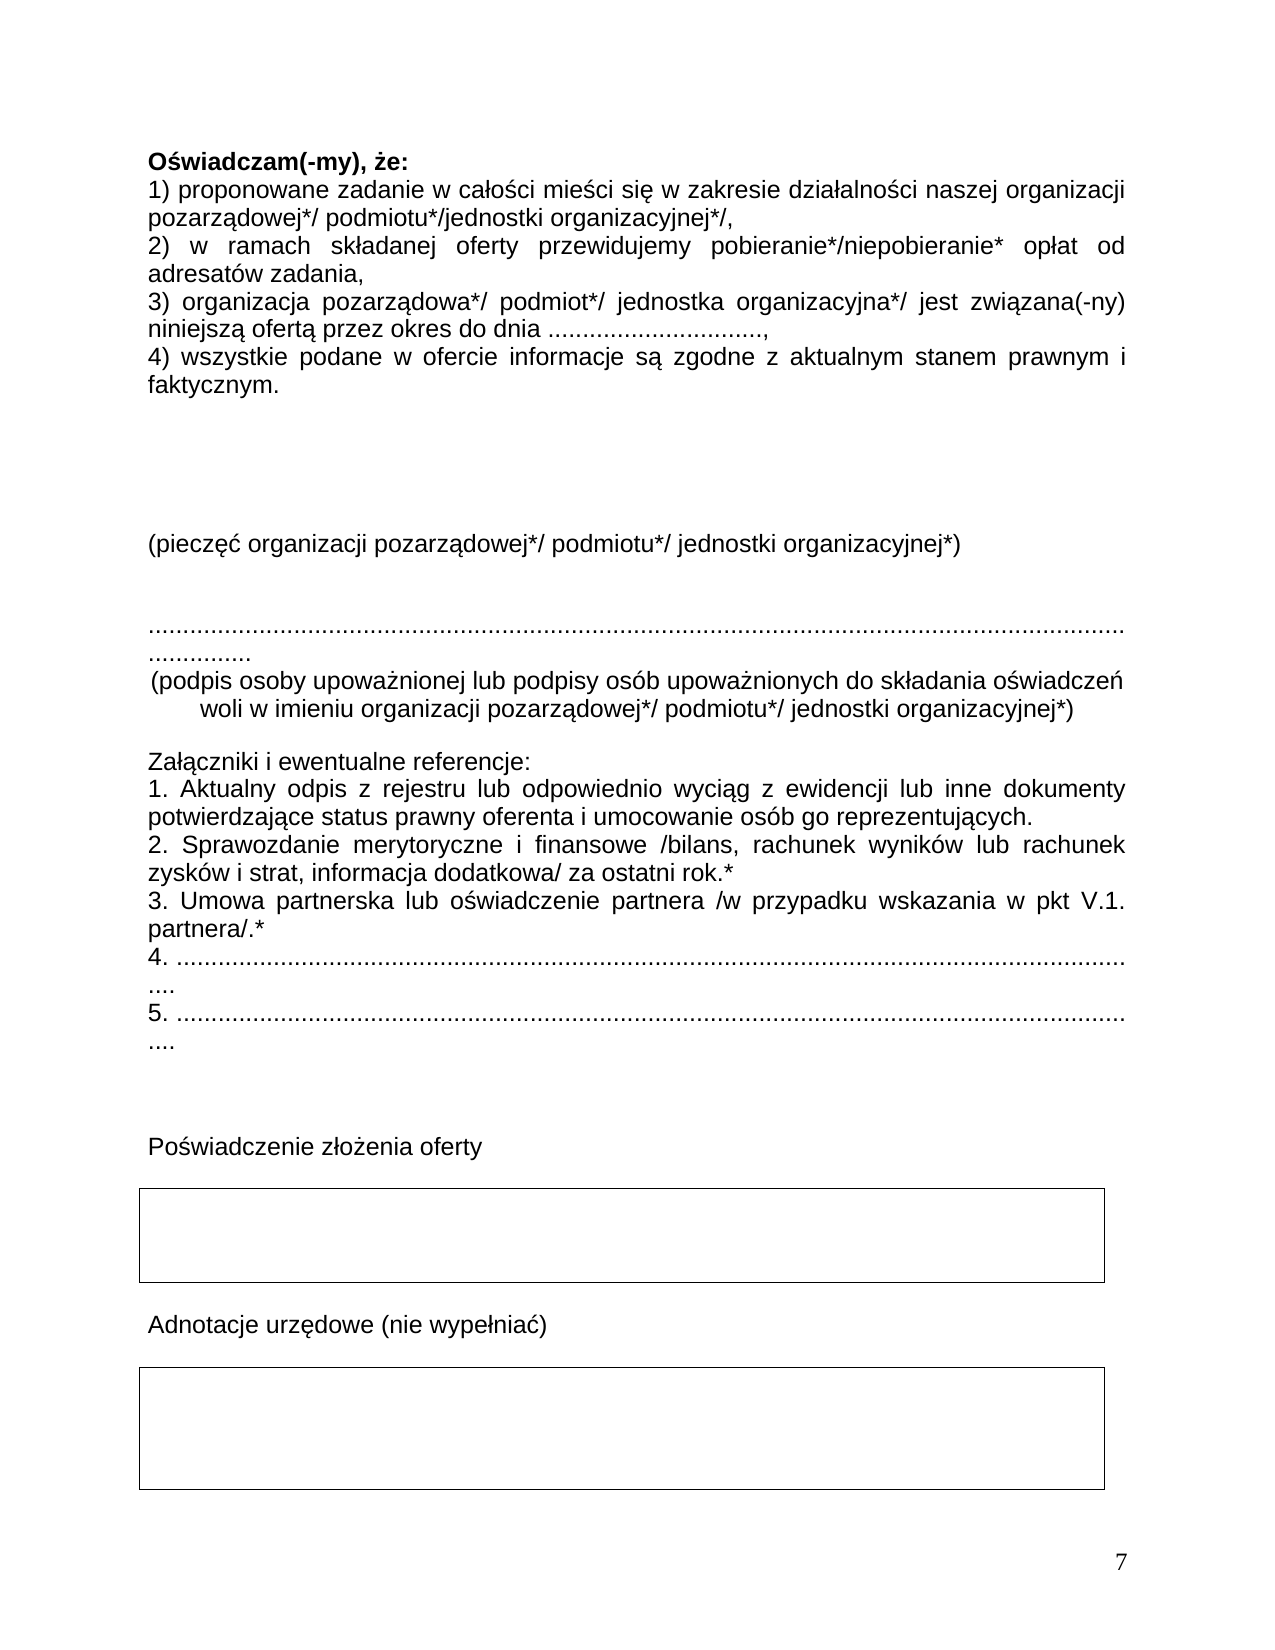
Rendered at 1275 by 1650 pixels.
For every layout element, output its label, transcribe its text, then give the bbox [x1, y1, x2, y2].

text ............................................................................................................................................................ [148, 611, 1127, 666]
text Załączniki i ewentualne referencje: [148, 747, 1127, 775]
text 4) wszystkie podane w ofercie informacje są zgodne z aktualnym stanem prawnym i faktycznym. [148, 343, 1127, 399]
text 2. Sprawozdanie merytoryczne i finansowe /bilans, rachunek wyników lub rachunek zysków i strat, informacja dodatkowa/ za ostatni rok.* [148, 831, 1127, 887]
text 1) proponowane zadanie w całości mieści się w zakresie działalności naszej organizacji pozarządowej*/ podmiotu*/jednostki organizacyjnej*/, [148, 176, 1127, 231]
text (podpis osoby upoważnionej lub podpisy osób upoważnionych do składania oświadczeń woli w imieniu organizacji pozarządowej*/ podmiotu*/ jednostki organizacyjnej*) [148, 666, 1127, 722]
text (pieczęć organizacji pozarządowej*/ podmiotu*/ jednostki organizacyjnej*) [148, 530, 1127, 558]
text 3) organizacja pozarządowa*/ podmiot*/ jednostka organizacyjna*/ jest związana(-ny) niniejszą ofertą przez okres do dnia ..............................., [148, 287, 1127, 343]
text 4. ............................................................................................................................................. [148, 943, 1127, 998]
text 2) w ramach składanej oferty przewidujemy pobieranie*/niepobieranie* opłat od adresatów zadania, [148, 231, 1127, 287]
text Poświadczenie złożenia oferty [148, 1132, 1127, 1160]
table_header [140, 1368, 1104, 1489]
text 5. ............................................................................................................................................. [148, 998, 1127, 1054]
text Adnotacje urzędowe (nie wypełniać) [148, 1311, 1127, 1339]
text 3. Umowa partnerska lub oświadczenie partnera /w przypadku wskazania w pkt V.1. partnera/.* [148, 887, 1127, 943]
text Oświadczam(-my), że: [148, 148, 1127, 176]
text 1. Aktualny odpis z rejestru lub odpowiednio wyciąg z ewidencji lub inne dokumenty potwierdzające status prawny oferenta i umocowanie osób go reprezentujących. [148, 775, 1127, 831]
table_header [140, 1189, 1104, 1282]
